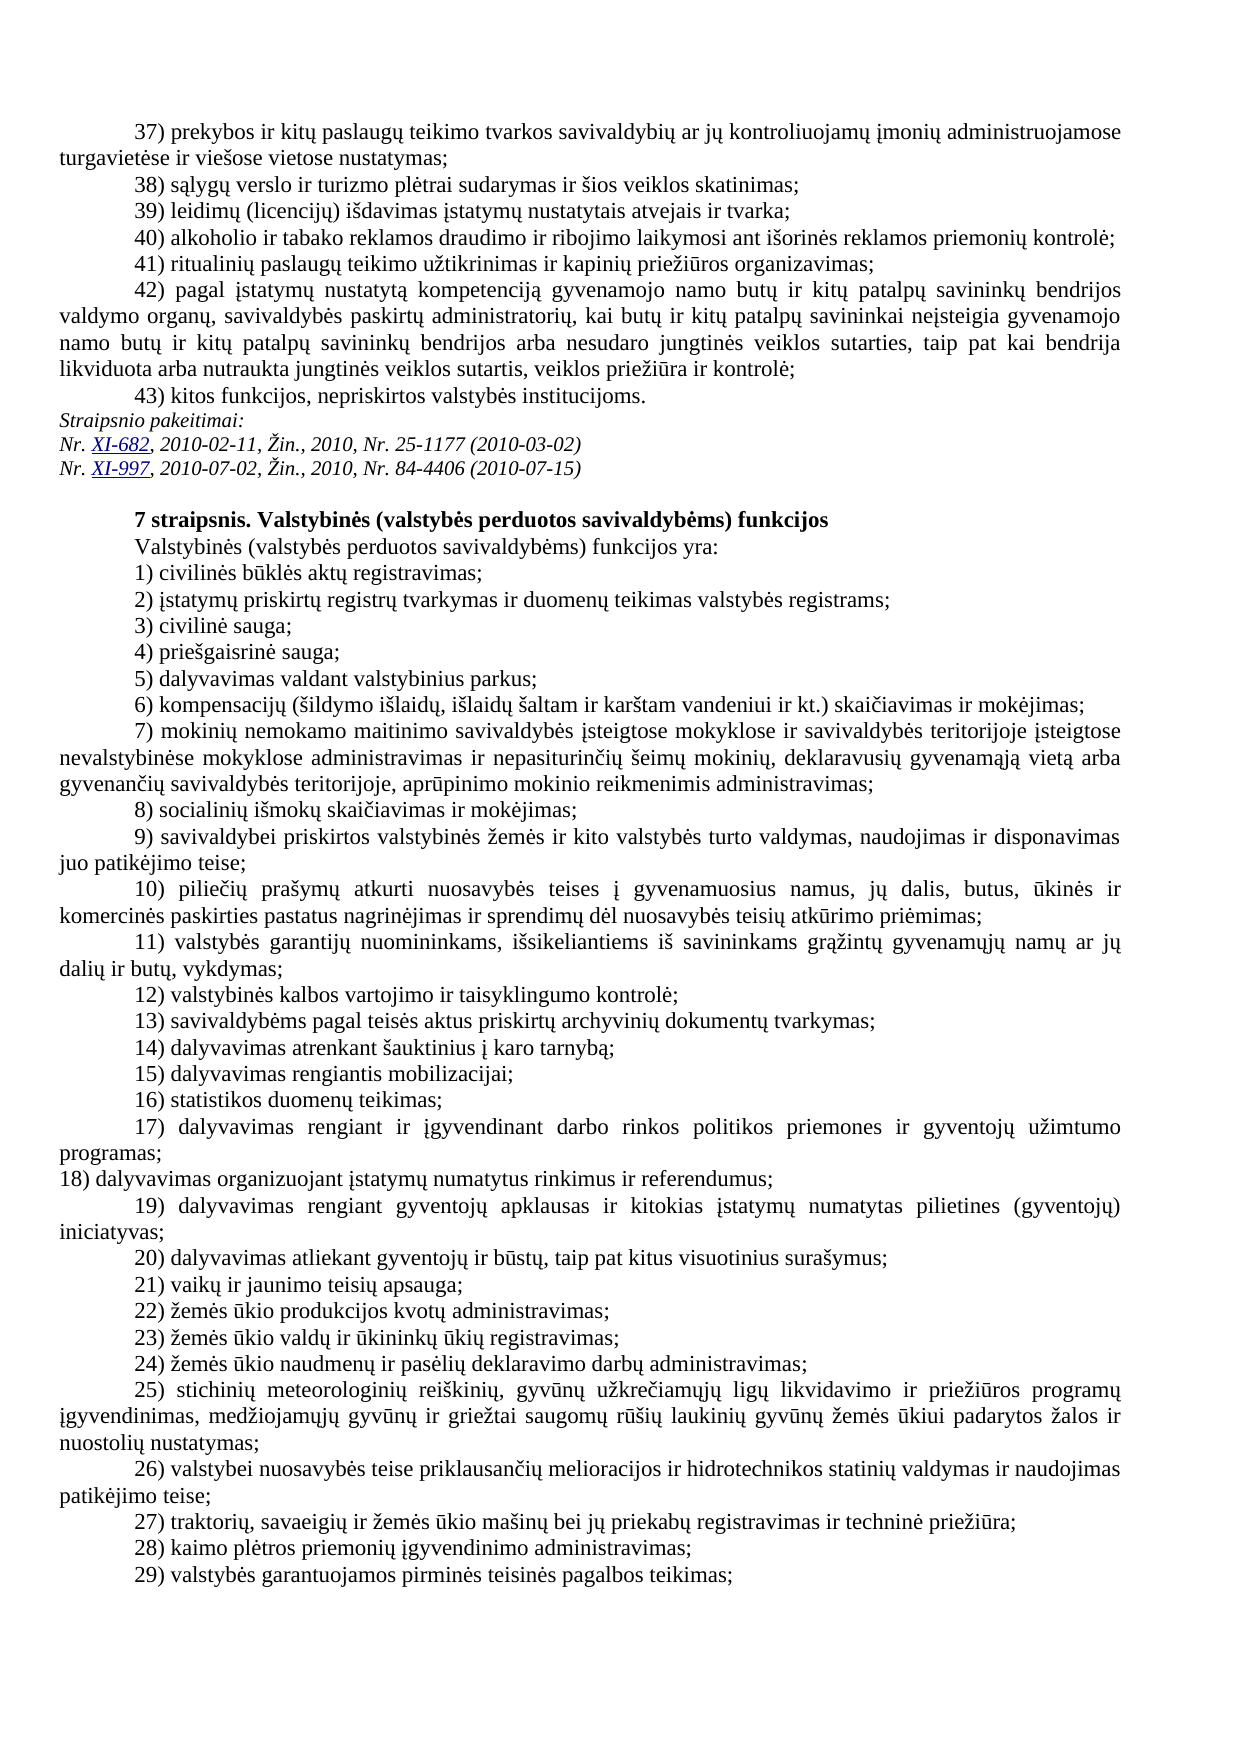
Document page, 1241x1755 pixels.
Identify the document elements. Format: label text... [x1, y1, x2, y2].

text 43) kitos funkcijos, nepriskirtos valstybės institucijoms. [59, 382, 1122, 408]
text 41) ritualinių paslaugų teikimo užtikrinimas ir kapinių priežiūros organizavimas; [59, 250, 1122, 276]
text Valstybinės (valstybės perduotos savivaldybėms) funkcijos yra: [59, 533, 1122, 559]
text 11) valstybės garantijų nuomininkams, išsikeliantiems iš savininkams grąžintų gyvenamųjų namų ar jų dalių ir butų, vykdymas; [59, 928, 1122, 981]
text 42) pagal įstatymų nustatytą kompetenciją gyvenamojo namo butų ir kitų patalpų savininkų bendrijos valdymo organų, savivaldybės paskirtų administratorių, kai butų ir kitų patalpų savininkai neįsteigia gyvenamojo namo butų ir kitų patalpų savininkų bendrijos arba nesudaro jungtinės veiklos sutarties, taip pat kai bendrija likviduota arba nutraukta jungtinės veiklos sutartis, veiklos priežiūra ir kontrolė; [59, 276, 1122, 382]
text 7) mokinių nemokamo maitinimo savivaldybės įsteigtose mokyklose ir savivaldybės teritorijoje įsteigtose nevalstybinėse mokyklose administravimas ir nepasiturinčių šeimų mokinių, deklaravusių gyvenamąją vietą arba gyvenančių savivaldybės teritorijoje, aprūpinimo mokinio reikmenimis administravimas; [59, 717, 1122, 796]
text 26) valstybei nuosavybės teise priklausančių melioracijos ir hidrotechnikos statinių valdymas ir naudojimas patikėjimo teise; [59, 1455, 1122, 1508]
text 24) žemės ūkio naudmenų ir pasėlių deklaravimo darbų administravimas; [59, 1350, 1122, 1376]
text Nr. XI-997, 2010-07-02, Žin., 2010, Nr. 84-4406 (2010-07-15) [59, 456, 1122, 480]
text 9) savivaldybei priskirtos valstybinės žemės ir kito valstybės turto valdymas, naudojimas ir disponavimas juo patikėjimo teise; [59, 823, 1122, 876]
text 15) dalyvavimas rengiantis mobilizacijai; [59, 1060, 1122, 1086]
text Nr. XI-682, 2010-02-11, Žin., 2010, Nr. 25-1177 (2010-03-02) [59, 432, 1122, 456]
text 37) prekybos ir kitų paslaugų teikimo tvarkos savivaldybių ar jų kontroliuojamų įmonių administruojamose turgavietėse ir viešose vietose nustatymas; [59, 118, 1122, 171]
text 7 straipsnis. Valstybinės (valstybės perduotos savivaldybėms) funkcijos [59, 507, 1122, 533]
text 27) traktorių, savaeigių ir žemės ūkio mašinų bei jų priekabų registravimas ir techninė priežiūra; [59, 1508, 1122, 1534]
text 22) žemės ūkio produkcijos kvotų administravimas; [59, 1297, 1122, 1323]
text 16) statistikos duomenų teikimas; [59, 1086, 1122, 1113]
text 2) įstatymų priskirtų registrų tvarkymas ir duomenų teikimas valstybės registrams; [59, 586, 1122, 612]
text 19) dalyvavimas rengiant gyventojų apklausas ir kitokias įstatymų numatytas pilietines (gyventojų) iniciatyvas; [59, 1192, 1122, 1244]
text 28) kaimo plėtros priemonių įgyvendinimo administravimas; [59, 1534, 1122, 1561]
text 38) sąlygų verslo ir turizmo plėtrai sudarymas ir šios veiklos skatinimas; [59, 171, 1122, 197]
text 18) dalyvavimas organizuojant įstatymų numatytus rinkimus ir referendumus; [59, 1165, 1122, 1192]
text 25) stichinių meteorologinių reiškinių, gyvūnų užkrečiamųjų ligų likvidavimo ir priežiūros programų įgyvendinimas, medžiojamųjų gyvūnų ir griežtai saugomų rūšių laukinių gyvūnų žemės ūkiui padarytos žalos ir nuostolių nustatymas; [59, 1376, 1122, 1455]
text 6) kompensacijų (šildymo išlaidų, išlaidų šaltam ir karštam vandeniui ir kt.) skaičiavimas ir mokėjimas; [59, 691, 1122, 717]
text 12) valstybinės kalbos vartojimo ir taisyklingumo kontrolė; [59, 981, 1122, 1007]
text 13) savivaldybėms pagal teisės aktus priskirtų archyvinių dokumentų tvarkymas; [59, 1007, 1122, 1034]
text 23) žemės ūkio valdų ir ūkininkų ūkių registravimas; [59, 1323, 1122, 1350]
text 8) socialinių išmokų skaičiavimas ir mokėjimas; [59, 796, 1122, 823]
text 29) valstybės garantuojamos pirminės teisinės pagalbos teikimas; [59, 1561, 1122, 1587]
text 3) civilinė sauga; [59, 612, 1122, 638]
text 20) dalyvavimas atliekant gyventojų ir būstų, taip pat kitus visuotinius surašymus; [59, 1244, 1122, 1271]
text 21) vaikų ir jaunimo teisių apsauga; [59, 1271, 1122, 1297]
text 1) civilinės būklės aktų registravimas; [59, 559, 1122, 586]
text 10) piliečių prašymų atkurti nuosavybės teises į gyvenamuosius namus, jų dalis, butus, ūkinės ir komercinės paskirties pastatus nagrinėjimas ir sprendimų dėl nuosavybės teisių atkūrimo priėmimas; [59, 876, 1122, 928]
text 17) dalyvavimas rengiant ir įgyvendinant darbo rinkos politikos priemones ir gyventojų užimtumo programas; [59, 1113, 1122, 1165]
text Straipsnio pakeitimai: [59, 408, 1122, 432]
text 14) dalyvavimas atrenkant šauktinius į karo tarnybą; [59, 1034, 1122, 1060]
text 5) dalyvavimas valdant valstybinius parkus; [59, 665, 1122, 691]
text 39) leidimų (licencijų) išdavimas įstatymų nustatytais atvejais ir tvarka; [59, 197, 1122, 223]
text 40) alkoholio ir tabako reklamos draudimo ir ribojimo laikymosi ant išorinės reklamos priemonių kontrolė; [59, 223, 1122, 250]
text 4) priešgaisrinė sauga; [59, 638, 1122, 665]
